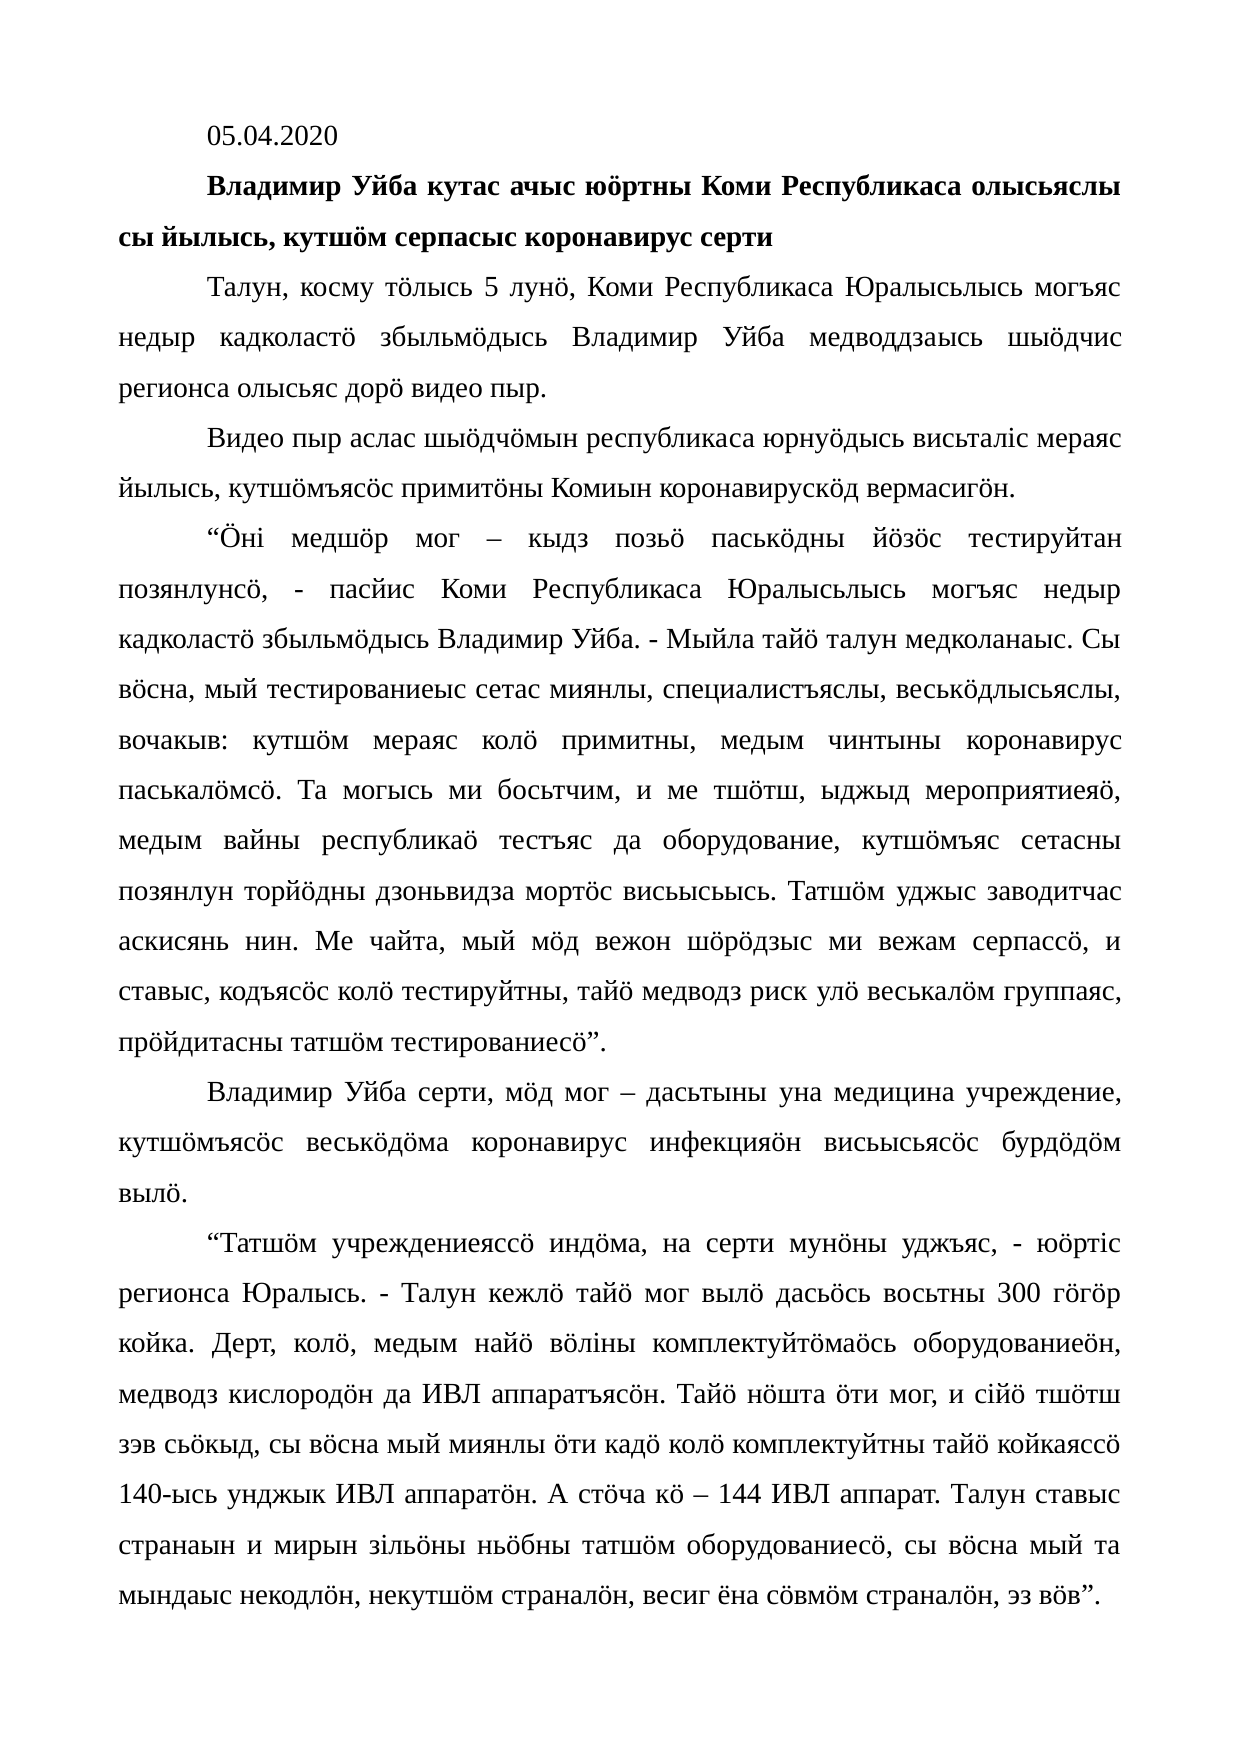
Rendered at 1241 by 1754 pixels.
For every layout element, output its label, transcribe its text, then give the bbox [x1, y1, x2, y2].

text Владимир Уйба серти, мӧд мог – дасьтыны уна медицина учреждение, кутшӧмъясӧс веськӧдӧма коронавирус инфекцияӧн висьысьясӧс бурдӧдӧм вылӧ. [118, 1074, 1122, 1208]
text “Ӧні медшӧр мог – кыдз позьӧ паськӧдны йӧзӧс тестируйтан позянлунсӧ, - пасйис Коми Республикаса Юралысьлысь могъяс недыр кадколастӧ збыльмӧдысь Владимир Уйба. - Мыйла тайӧ талун медколанаыс. Сы вӧсна, мый тестированиеыс сетас миянлы, специалистъяслы, веськӧдлысьяслы, вочакыв: кутшӧм мераяс колӧ примитны, медым чинтыны коронавирус паськалӧмсӧ. Та могысь ми босьтчим, и ме тшӧтш, ыджыд мероприятиеяӧ, медым вайны республикаӧ тестъяс да оборудование, кутшӧмъяс сетасны позянлун торйӧдны дзоньвидза мортӧс висьысьысь. Татшӧм уджыс заводитчас аскисянь нин. Ме чайта, мый мӧд вежон шӧрӧдзыс ми вежам серпассӧ, и ставыс, кодъясӧс колӧ тестируйтны, тайӧ медводз риск улӧ веськалӧм группаяс, прӧйдитасны татшӧм тестированиесӧ”. [118, 521, 1122, 1057]
text “Татшӧм учреждениеяссӧ индӧма, на серти мунӧны уджъяс, - юӧртіс регионса Юралысь. - Талун кежлӧ тайӧ мог вылӧ дасьӧсь восьтны 300 гӧгӧр койка. Дерт, колӧ, медым найӧ вӧліны комплектуйтӧмаӧсь оборудованиеӧн, медводз кислородӧн да ИВЛ аппаратъясӧн. Тайӧ нӧшта ӧти мог, и сійӧ тшӧтш зэв сьӧкыд, сы вӧсна мый миянлы ӧти кадӧ колӧ комплектуйтны тайӧ койкаяссӧ 140-ысь унджык ИВЛ аппаратӧн. А стӧча кӧ – 144 ИВЛ аппарат. Талун ставыс странаын и мирын зільӧны ньӧбны татшӧм оборудованиесӧ, сы вӧсна мый та мындаыс некодлӧн, некутшӧм страналӧн, весиг ёна сӧвмӧм страналӧн, эз вӧв”. [118, 1225, 1122, 1611]
text Владимир Уйба кутас ачыс юӧртны Коми Республикаса олысьяслы сы йылысь, кутшӧм серпасыс коронавирус серти [118, 168, 1122, 252]
text Талун, косму тӧлысь 5 лунӧ, Коми Республикаса Юралысьлысь могъяс недыр кадколастӧ збыльмӧдысь Владимир Уйба медводдзаысь шыӧдчис регионса олысьяс дорӧ видео пыр. [118, 269, 1122, 403]
text 05.04.2020 [118, 118, 1122, 152]
text Видео пыр аслас шыӧдчӧмын республикаса юрнуӧдысь висьталіс мераяс йылысь, кутшӧмъясӧс примитӧны Комиын коронавирускӧд вермасигӧн. [118, 420, 1122, 504]
